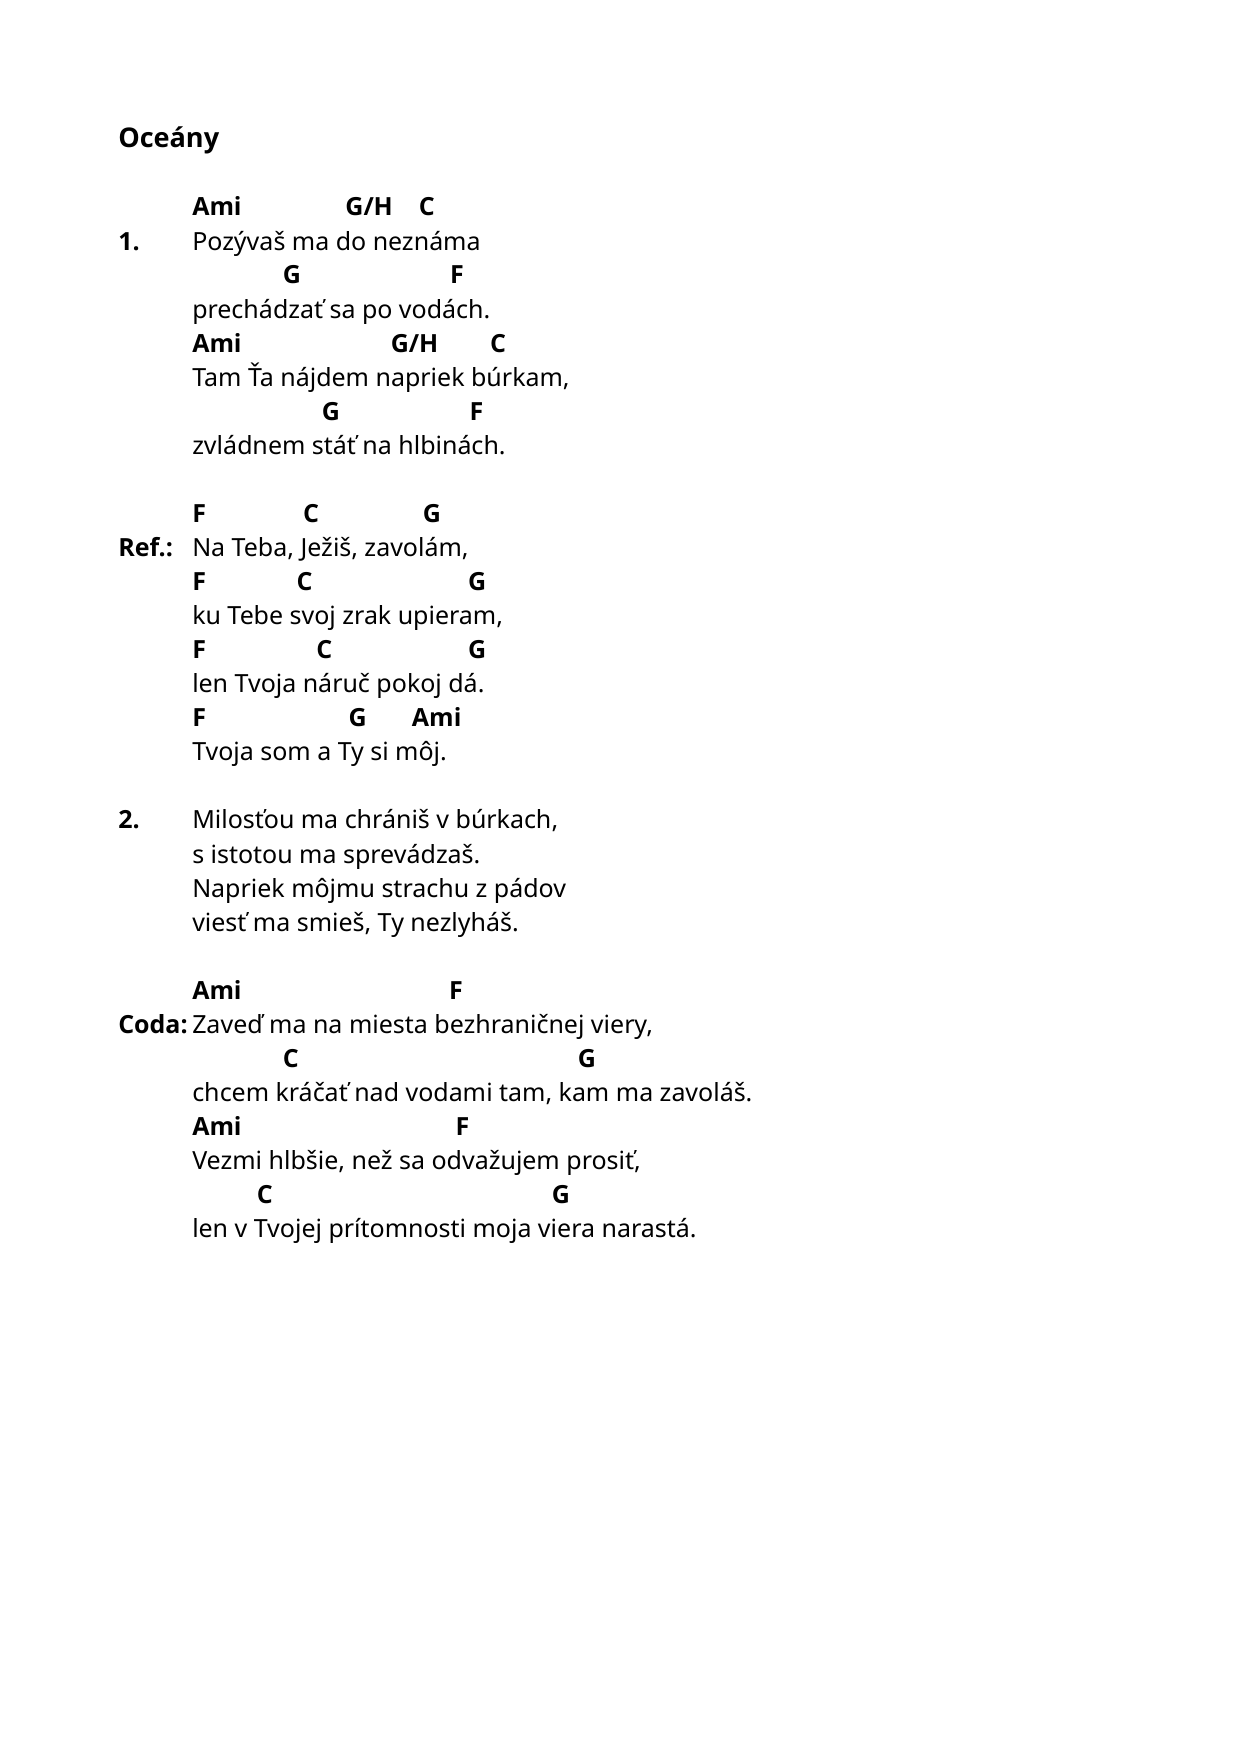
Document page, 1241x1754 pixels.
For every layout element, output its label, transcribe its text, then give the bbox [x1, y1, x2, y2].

text F C G [118, 564, 1122, 598]
text Ami F [118, 972, 1122, 1007]
text 1. Pozývaš ma do neznáma [118, 223, 1122, 257]
text s istotou ma sprevádzaš. [118, 836, 1122, 870]
text F C G [118, 632, 1122, 666]
text C G [118, 1041, 1122, 1075]
text zvládnem stáť na hlbinách. [118, 427, 1122, 462]
text len v Tvojej prítomnosti moja viera narastá. [118, 1211, 1122, 1245]
text Oceány [118, 118, 1122, 155]
text ku Tebe svoj zrak upieram, [118, 598, 1122, 632]
text Ami F [118, 1109, 1122, 1143]
text F G Ami [118, 700, 1122, 734]
text Vezmi hlbšie, než sa odvažujem prosiť, [118, 1143, 1122, 1177]
text len Tvoja náruč pokoj dá. [118, 666, 1122, 700]
text Coda: Zaveď ma na miesta bezhraničnej viery, [118, 1007, 1122, 1041]
text F C G [118, 496, 1122, 530]
text prechádzať sa po vodách. [118, 291, 1122, 325]
text 2. Milosťou ma chrániš v búrkach, [118, 802, 1122, 836]
text Ami G/H C [118, 189, 1122, 223]
text viesť ma smieš, Ty nezlyháš. [118, 904, 1122, 938]
text chcem kráčať nad vodami tam, kam ma zavoláš. [118, 1075, 1122, 1109]
text C G [118, 1177, 1122, 1211]
text G F [118, 393, 1122, 427]
text Tam Ťa nájdem napriek búrkam, [118, 359, 1122, 393]
text G F [118, 257, 1122, 291]
text Ref.: Na Teba, Ježiš, zavolám, [118, 530, 1122, 564]
text Napriek môjmu strachu z pádov [118, 870, 1122, 904]
text Tvoja som a Ty si môj. [118, 734, 1122, 768]
text Ami G/H C [118, 325, 1122, 359]
